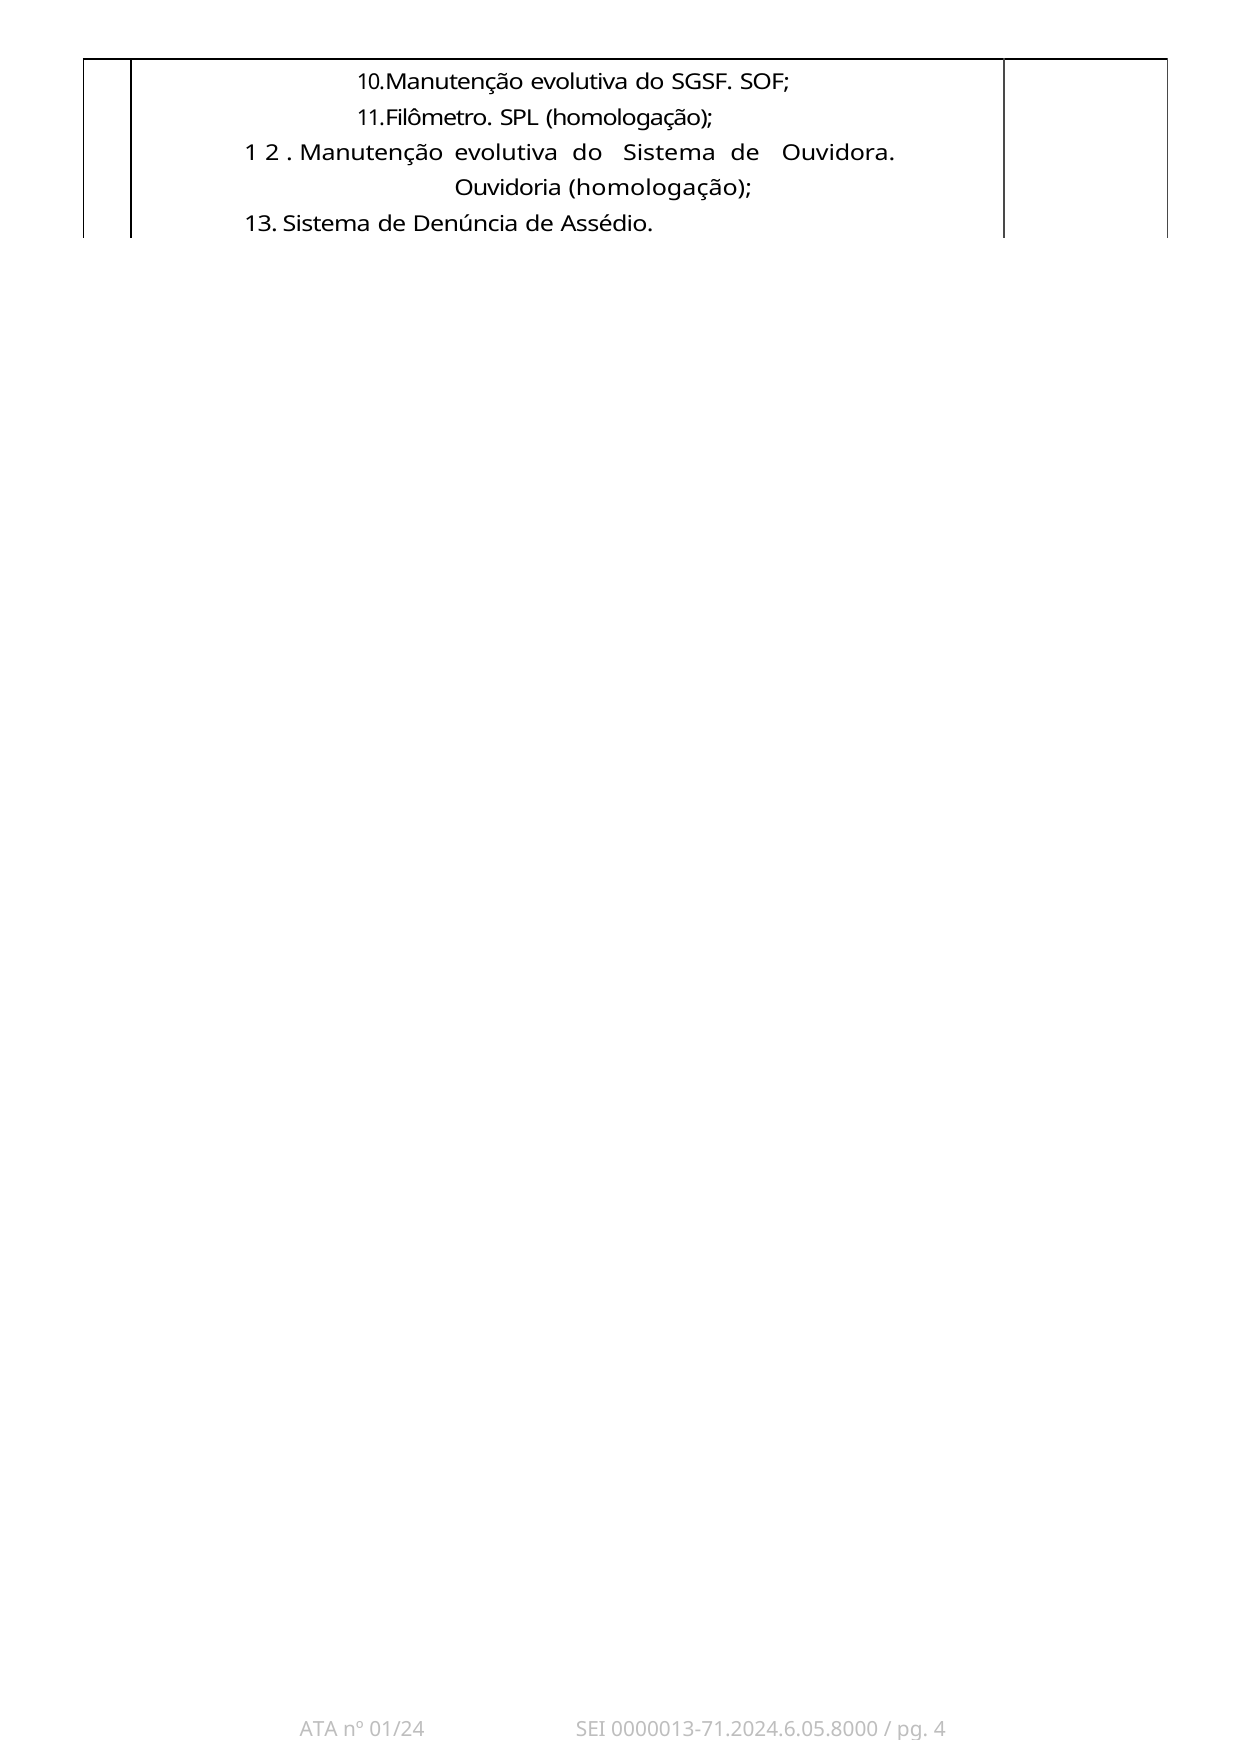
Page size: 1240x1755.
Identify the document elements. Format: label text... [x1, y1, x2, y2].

table_cell [1005, 60, 1167, 238]
table_cell Desenvolvimento de sistemas e priorização O Secretário da STI iniciou a reunião informando que de setembro/2023 até janeiro/2024 já foram entregues 13 (treze) sistemas, dos quais 3 (três) estão em fase de homologação: Sistema de Certidões para ocupantes de função/comissão. SGP; Manutenção evolutiva do sistema de Gastos Postais. SGA; Manutenção evolutiva do Balcão Virtual. SJR; Painel de Banco de Horas. SGP; Demandas de automação da folha de pagamento. SGP; Sistema de Remoção. SGP; Sistema de Terceirizados. SGA; Padronização de painéis de BI. SPL; Solicitação de Serviço Extraordinário. SGP (homologação); Manutenção evolutiva do SGSF. SOF; Filômetro. SPL (homologação); 1 2 . Manutenção evolutiva do Sistema de Ouvidora. Ouvidoria (homologação); 13. Sistema de Denúncia de Assédio. [132, 60, 1003, 238]
table_cell [84, 60, 130, 238]
